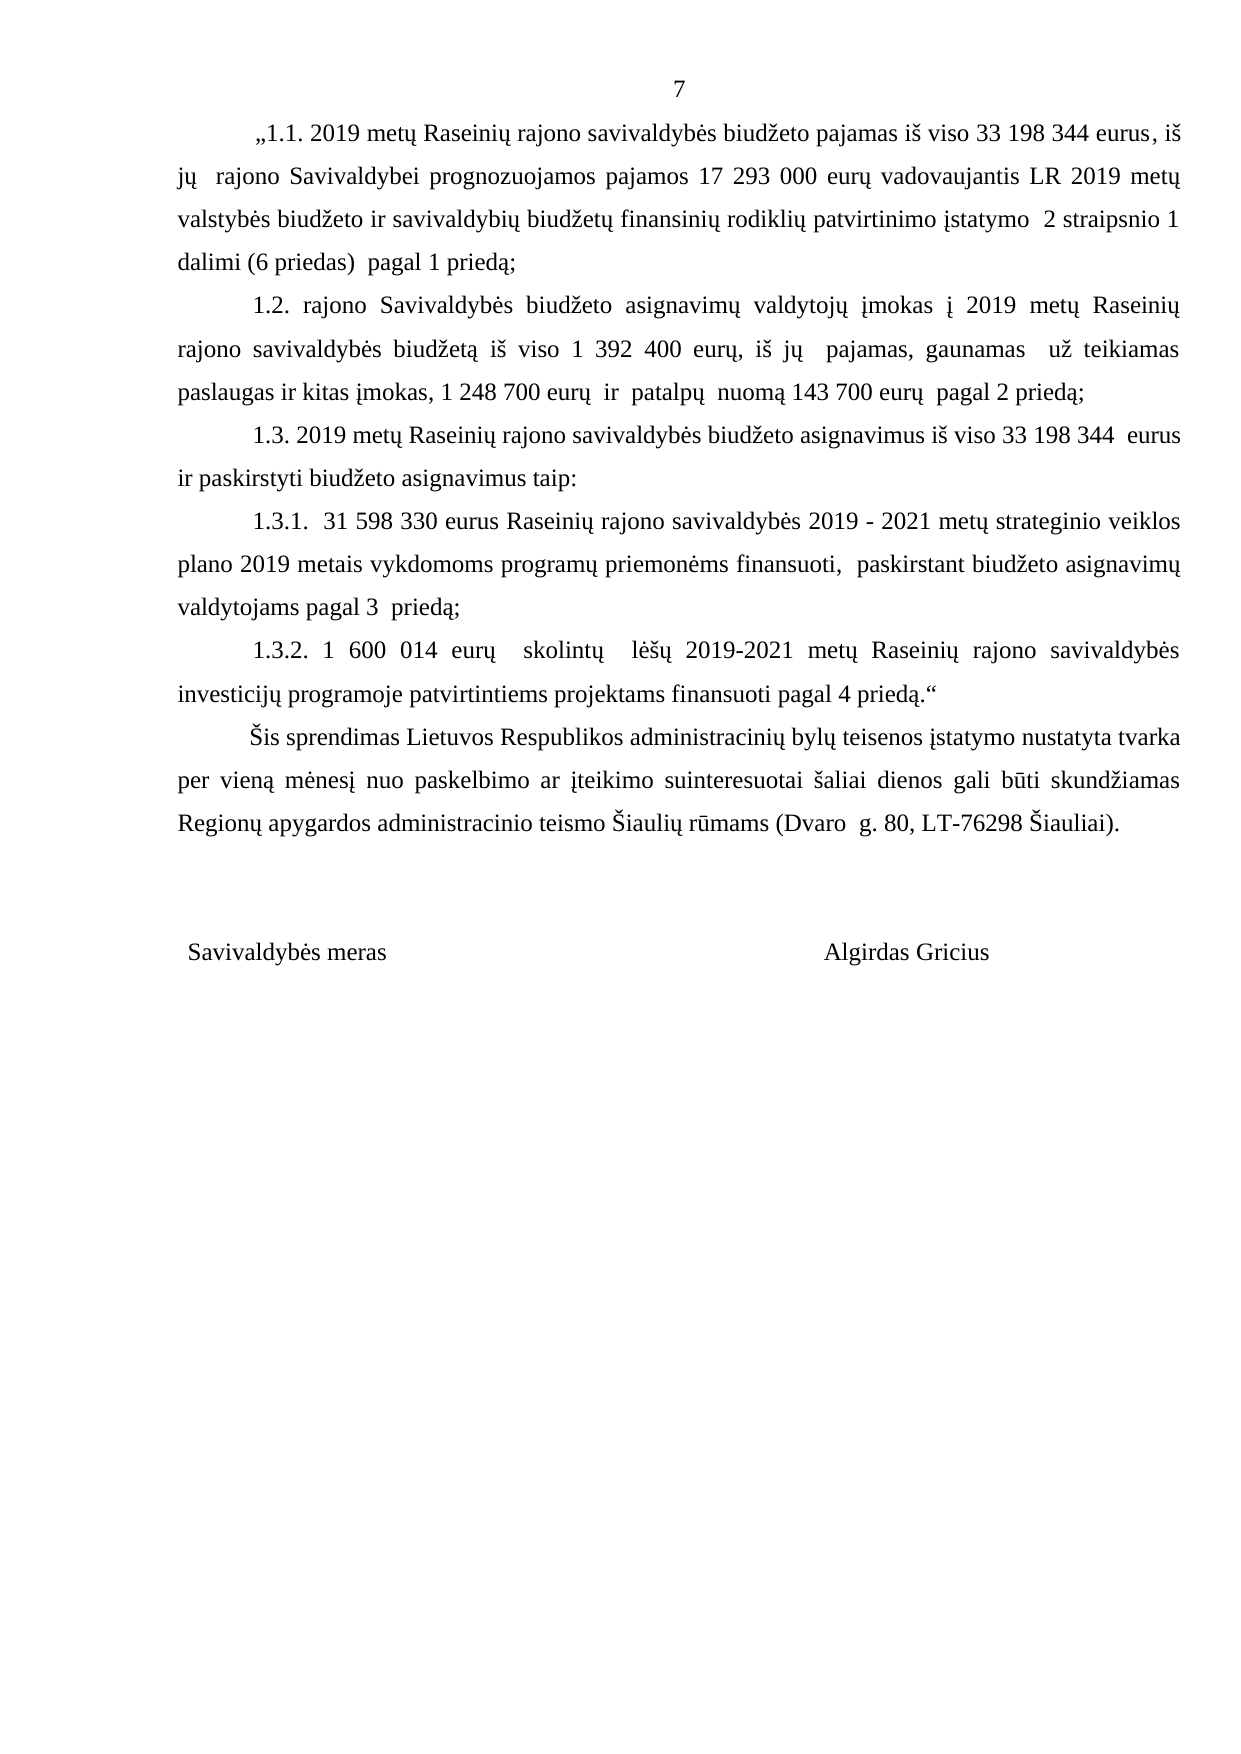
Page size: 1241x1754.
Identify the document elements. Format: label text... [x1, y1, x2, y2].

text Savivaldybės meras Algirdas Gricius [187, 937, 1181, 966]
text 1.3.2. 1 600 014 eurų skolintų lėšų 2019-2021 metų Raseinių rajono savivaldybės investicijų programoje patvirtintiems projektams finansuoti pagal 4 priedą.“ [177, 636, 1181, 707]
text 1.3.1. 31 598 330 eurus Raseinių rajono savivaldybės 2019 - 2021 metų strateginio veiklos plano 2019 metais vykdomoms programų priemonėms finansuoti, paskirstant biudžeto asignavimų valdytojams pagal 3 priedą; [177, 506, 1181, 621]
text 1.3. 2019 metų Raseinių rajono savivaldybės biudžeto asignavimus iš viso 33 198 344 eurus ir paskirstyti biudžeto asignavimus taip: [177, 420, 1181, 492]
text 1.2. rajono Savivaldybės biudžeto asignavimų valdytojų įmokas į 2019 metų Raseinių rajono savivaldybės biudžetą iš viso 1 392 400 eurų, iš jų pajamas, gaunamas už teikiamas paslaugas ir kitas įmokas, 1 248 700 eurų ir patalpų nuomą 143 700 eurų pagal 2 priedą; [177, 291, 1181, 406]
text Šis sprendimas Lietuvos Respublikos administracinių bylų teisenos įstatymo nustatyta tvarka per vieną mėnesį nuo paskelbimo ar įteikimo suinteresuotai šaliai dienos gali būti skundžiamas Regionų apygardos administracinio teismo Šiaulių rūmams (Dvaro g. 80, LT-76298 Šiauliai). [177, 722, 1181, 837]
text „1.1. 2019 metų Raseinių rajono savivaldybės biudžeto pajamas iš viso 33 198 344 eurus, iš jų rajono Savivaldybei prognozuojamos pajamos 17 293 000 eurų vadovaujantis LR 2019 metų valstybės biudžeto ir savivaldybių biudžetų finansinių rodiklių patvirtinimo įstatymo 2 straipsnio 1 dalimi (6 priedas) pagal 1 priedą; [177, 118, 1181, 276]
